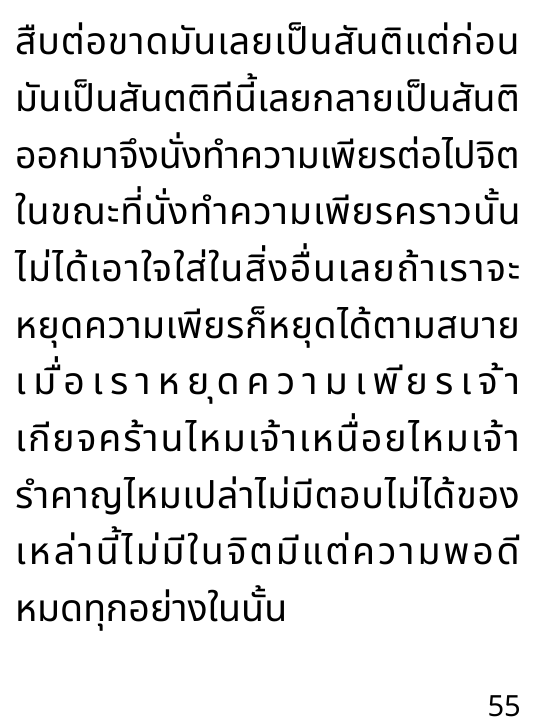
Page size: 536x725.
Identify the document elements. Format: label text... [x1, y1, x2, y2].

text สืบต่อขาดมันเลยเป็นสันติแต่ก่อนมันเป็นสันตติทีนี้เลยกลายเป็นสันติออกมาจึงนั่งทำความเพียรต่อไปจิตในขณะที่นั่งทำความเพียรคราวนั้นไม่ได้เอาใจใส่ในสิ่งอื่นเลยถ้าเราจะหยุดความเพียรก็หยุดได้ตามสบายเมื่อเราหยุดความเพียรเจ้าเกียจคร้านไหมเจ้าเหนื่อยไหมเจ้ารำคาญไหมเปล่าไม่มีตอบไม่ได้ของเหล่านี้ไม่มีในจิตมีแต่ความพอดีหมดทุกอย่างในนั้น [15, 15, 521, 638]
